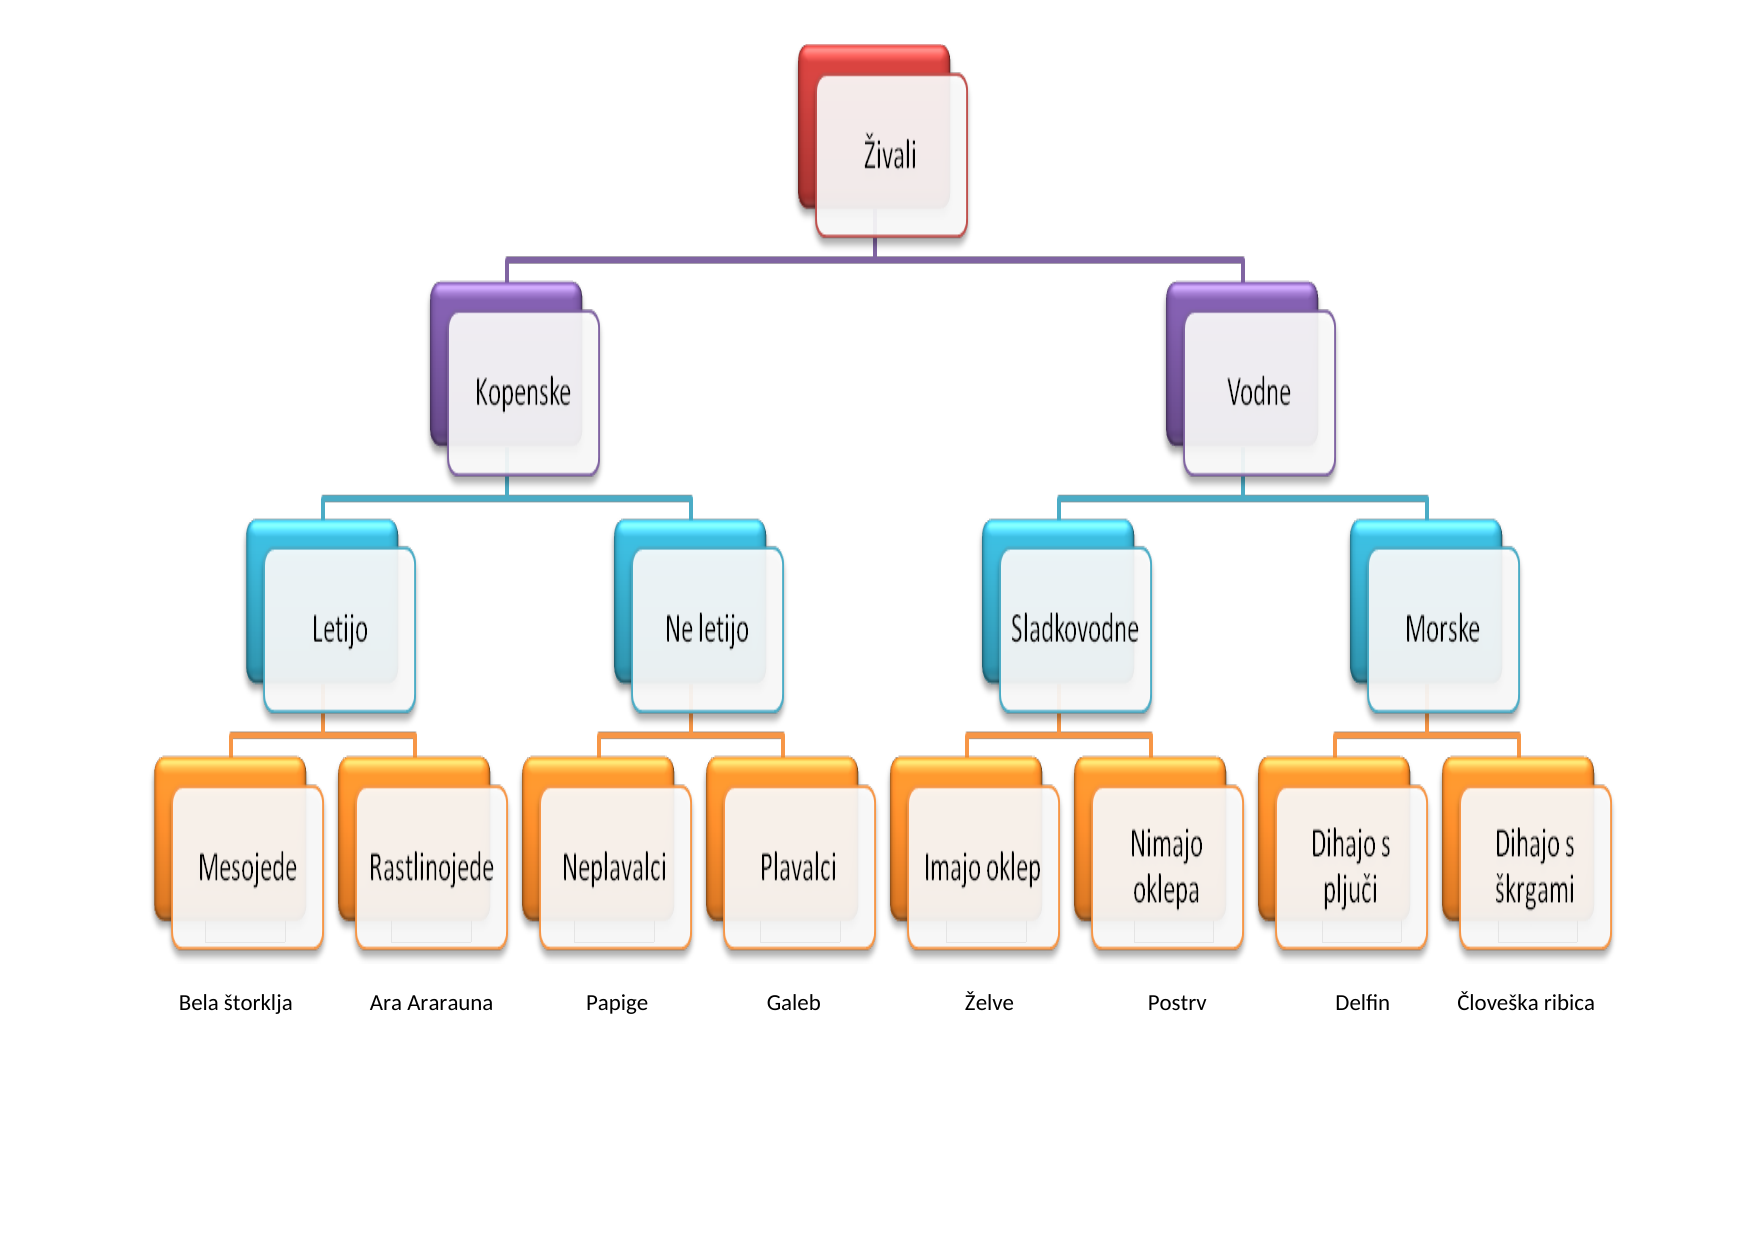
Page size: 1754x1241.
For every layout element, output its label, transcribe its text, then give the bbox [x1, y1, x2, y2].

picture [147, 44, 1618, 964]
text Bela štorklja Ara Ararauna Papige Galeb Želve Postrv Delfin Človeška ribica [148, 988, 1606, 1016]
